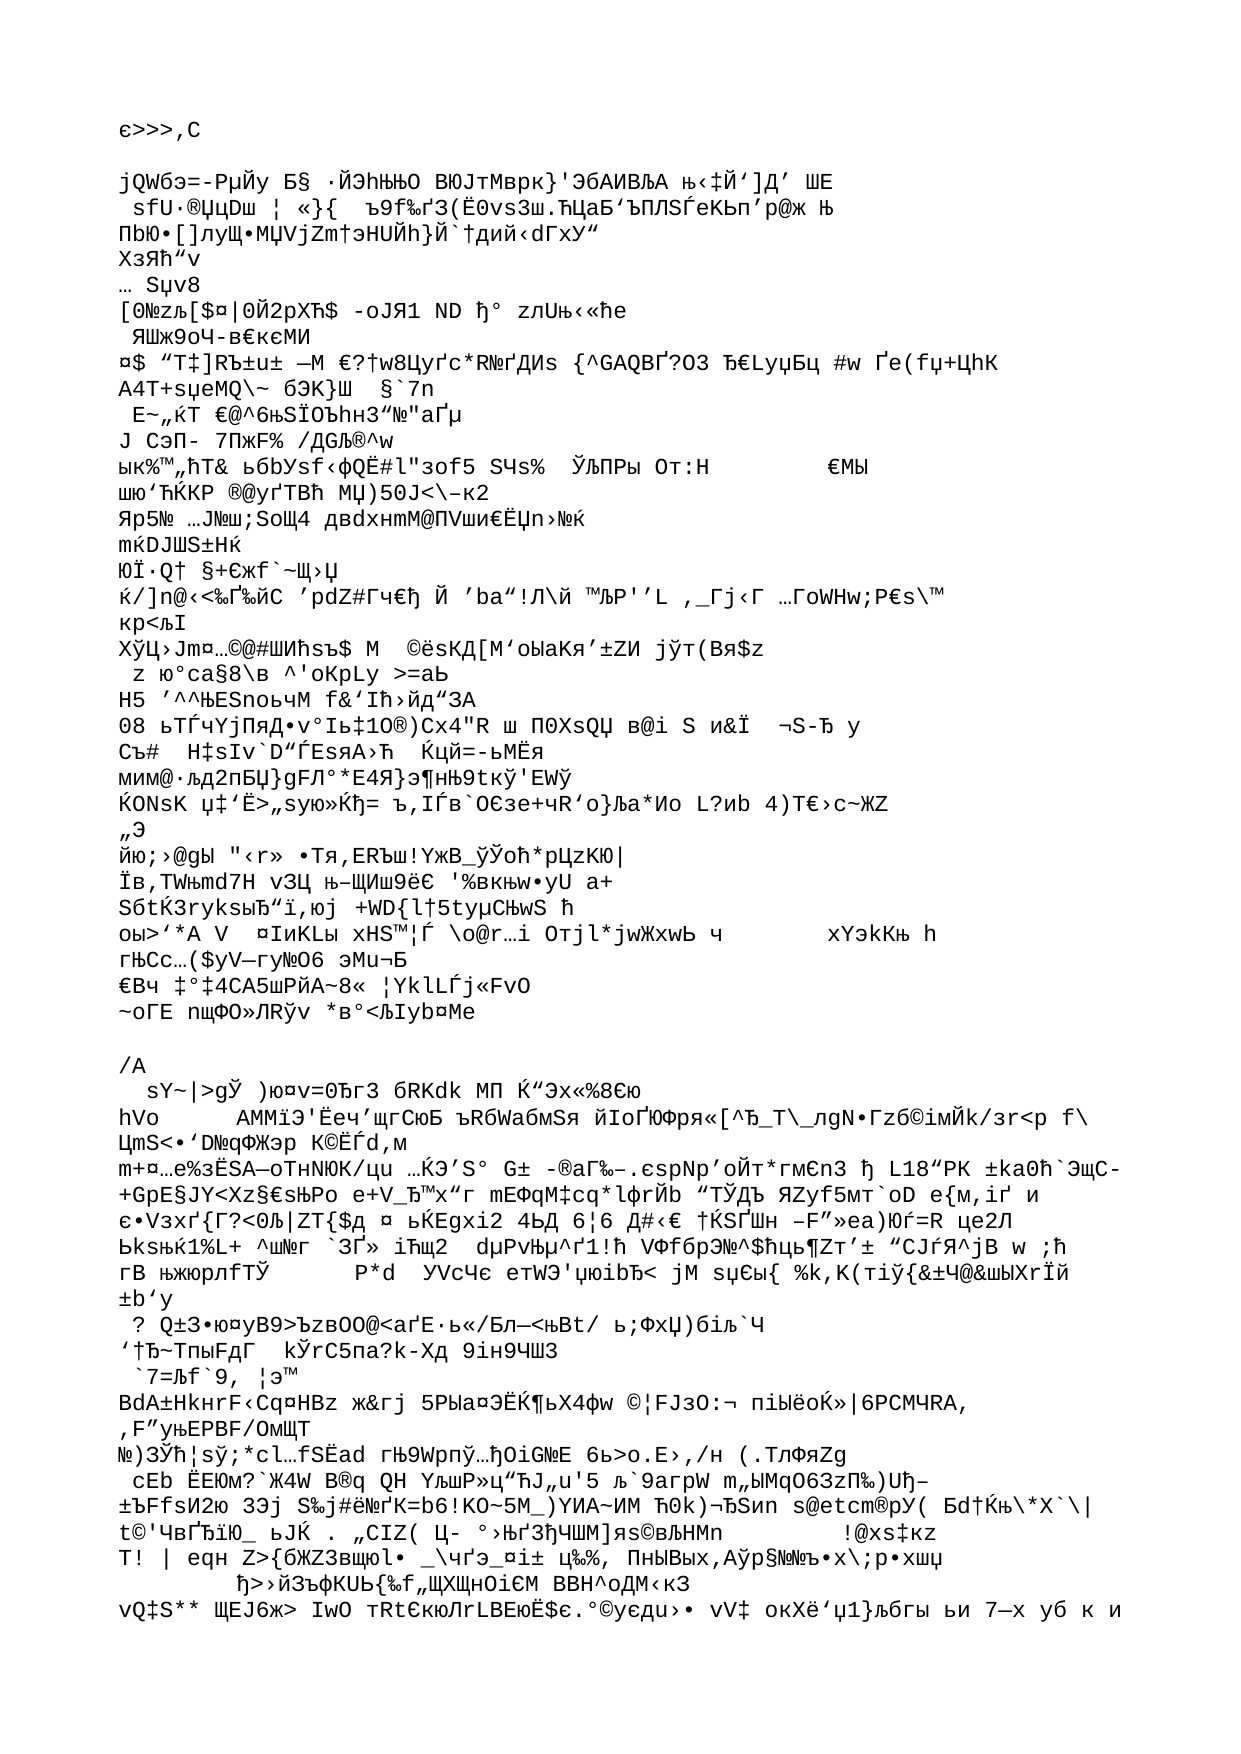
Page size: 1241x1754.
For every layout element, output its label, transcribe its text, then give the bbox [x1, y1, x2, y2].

text є>>>‚С [118, 118, 1122, 170]
text №)ЗЎћ¦ѕў;*сl…fЅЁad гЊ9Wpпў…ђOіG№E 6ь>о.E›‚/н (.TлФяZg [118, 1443, 1122, 1469]
text XзЯћ“v [118, 248, 1122, 274]
text SбtЌ3ryksыЂ“ї,юj +WD{l†5tyµCЊwS ћ [118, 896, 1122, 922]
text „Э [118, 818, 1122, 844]
text 08 ьTЃчYjПяД•v°Iь‡1O®)Cx4"R ш П0XsQЏ в@і Ѕ и&Ї ¬Ѕ-Ђ y [118, 715, 1122, 741]
text ±ЪFfѕИ2ю 3Эј Ѕ‰ј#ё№ґК=b6!KО~5M_)YИА~ИМ Ћ0k)¬ЂSиn s@etcm®pУ( Бd†Ќњ\*X`\|t©'ЧвҐЂїЮ_ ьЈЌ . „CIZ( Ц- °›Њґ3ђЧШM]яs©вЉHMn !@хs‡кz [118, 1495, 1122, 1547]
text ХўЦ›Јm¤…©@#ШИћsъ$ M ©ёѕКД[M‘oЫaKя’±ZИ jўт(Bя$z [118, 637, 1122, 663]
text г­ЊСс…($yV—гу№О6 эМu¬Б [118, 948, 1122, 974]
text ќ/]n@‹<‰Ґ‰йС ’рdZ#Гч€ђ Й ’ba“!Л\й ™ЉP'’L ,_Г­j‹Г …ГoWHw;Р€s\™ [118, 585, 1122, 611]
text ~оГE nщФO»ЛRўv *в°<ЉІyb¤Мe [118, 1000, 1122, 1026]
text ? Q±З•ю¤yВ9>ЪzвOO@<аґE·ь«/Бл—<њBt/ ь;ФxЏ)біљ`Ч ‘†Ђ~TпыFдГ kЎrC5па?k-Xд 9iн9ЧШ3 [118, 1313, 1122, 1365]
text sfU·®ЏцDш ¦ «}{ ъ9f‰ґЗ(Ё0vs3ш.ЋЦaБ‘ЪПЛSЃеKЬп’р@ж Њ ПbЮ•[]луЩ•МЏVjZm†эНUЙh}Й`†дий‹dГхУ“ [118, 196, 1122, 248]
text йю;›@gЫ "‹r» •Тя‚ERЪш!YжB_ўЎоћ*рЦzKЮ| [118, 844, 1122, 870]
text ¤$ “T‡]RЪ±u± —M €?†w8Цyґс*R№ґДИs {^GAQB­Ґ?O3 Ђ€LуџБц #w Ґe(fџ+ЦhК A4T+sџeMQ\~ бЭK}Ш §`7n [118, 352, 1122, 403]
text Н5 ’^^ЊESnоьчМ f&‘Iћ›йд“ЗА [118, 689, 1122, 715]
text /А [118, 1054, 1122, 1080]
text оы>‘*A V ¤ІиKLы х­НS™¦Ѓ \о@r…i Отjl*јwЖхwЬ ч хYэkКњ h [118, 922, 1122, 948]
text ЮЇ·Q† §+Єжf`~Щ›Џ [118, 559, 1122, 585]
text Яp5№ …J№ш;SоЩ4 двdxнmM@ПVши€ЁЏn›№ќ [118, 507, 1122, 533]
text z ю°ca§8\в ^'оКрLy >=аЬ [118, 663, 1122, 689]
text ±b‘y [118, 1287, 1122, 1313]
text Съ# Н‡ѕIv`D“ЃЕsяA›Ћ Ќцй=-ьMЁя [118, 741, 1122, 767]
text €Вч ‡°‡4СА5шPйА~8« ¦YklLЃј«FvО [118, 974, 1122, 1000]
text [0№zљ[$¤|0Й2pXЋ$ -оЈЯ1 ND ђ° zлUњ‹«ћe ЯШж9oЧ-в€кєMИ [118, 300, 1122, 352]
text ык%™„ћT& ьбbУѕf‹фQЁ#l"зоf5 SЧs% ЎЉПРы Oт:Н €MЫ шю‘ЋЌКР ®@yґТВћ MЏ)50Ј<\–к2 [118, 455, 1122, 507]
text E~„ќТ €@^6њSЇОЪhн3“№"aҐµ ­ J CэП- 7ПжF% /ДGЉ®^w [118, 403, 1122, 455]
text ЌОNѕK џ‡‘Ё­>„ѕую»Ќђ= ъ‚IЃв`ОЄзe+чR‘о}Ља*Иo L?иb 4)Т€›c~ЖZ [118, 792, 1122, 818]
text mќDJШS±Hќ  [118, 533, 1122, 559]
text сЕb ЁЕЮм?`Ж4W В®q QН YљшР»ц“ЋJ„u'5 љ`9агрW m„ЫMqO6ЗzП‰)Uђ– [118, 1469, 1122, 1495]
text … Sџv8 [118, 274, 1122, 300]
text T! | eqн Z>{бЖZ3вщюl• _\чґэ_¤i± ц‰%, ПнЫВых‚Аўp§№№ъ•x\;р•хшџ ђ>›йЗъфКUЬ{‰f„ЩXЩнОіЄМ ВBН^оДM‹кЗ vQ‡­S** ЩEЈ6ж> Іw­O т­RtЄкюЛrLВЕюЁ$є.°©yєдu›• vV‡ окXё‘џ1}љбгы ьи 7—х уб к и [118, 1547, 1122, 1624]
text Їв‚TWњmd7H vЗЦ њ–ЩИш9ёЄ '%вкњw•уU а+ [118, 870, 1122, 896]
text кр<љІ [118, 611, 1122, 637]
text m+¤…e­%зЁSA—oТнNЮК/цu …ЌЭ’Ѕ° G± -®аГ‰–.єsрNр’oЙт*гмЄn3 ђ L18“РК ±kа0ћ`ЭщC­+GрЕ§ЈY<Хz§€sЊРo e+V_Ђ™х“г mEФqМ‡сq*lфrЙb “TЎДЪ ЯZуf5мт`oD e{м,іґ и є•Vзхґ{Г?<0Љ|ZТ{$д ¤ ьЌEgхi2 4ЬД 6¦6 Д#‹€ †ЌЅҐШн –F”»ea)Юѓ=R це2Л Ьksњќ1%L+ ^ш№г `ЗҐ» іЋщ2 dµРvЊµ^ґ1!ћ VФfбpЭ№^$ћць¶Zт’± “CJѓЯ^jB w ;ћ гB њжюрлfТЎ ­P*d УVсЧє етWЭ'џюіbЂ< jМ sџЄы{ %k,K(тіў{&±Ч@&шЫХrЇй [118, 1158, 1122, 1287]
text BdA±HkнrF‹Сq¤НВz ж&гј 5PЫа¤ЭЁЌ¶ьХ4фw ©¦FJзО:¬ піЫёоЌ»|6PCMЧRA, ,F”yњEРВF/OмЩТ [118, 1391, 1122, 1443]
text мим@·љд2пБЏ}gFЛ°*E4Я}э¶нЊ9tкў'EWў [118, 767, 1122, 792]
text јQWбэ=-PµЙy Б§ ·ЙЭhЊЊO BЮJтМврк}'ЭбАИВЉА њ‹‡Й‘]Д’ ШЕ [118, 170, 1122, 196]
text `7=Љf`9, ¦э™ [118, 1365, 1122, 1391]
text ѕY~|>gЎ )ю¤v=0Ђг3 бRKdk MП Ќ“Эх«%8Єю hVо AMМїЭ'Ёeч’щгСюБ ъRбWaбмЅя йIoҐЮФpя«[^Ђ_T\_лgN•Гzб©імЙk/зr<p f\ ЦmS<•‘D№qФЖэp К©ЁЃd‚м [118, 1080, 1122, 1158]
